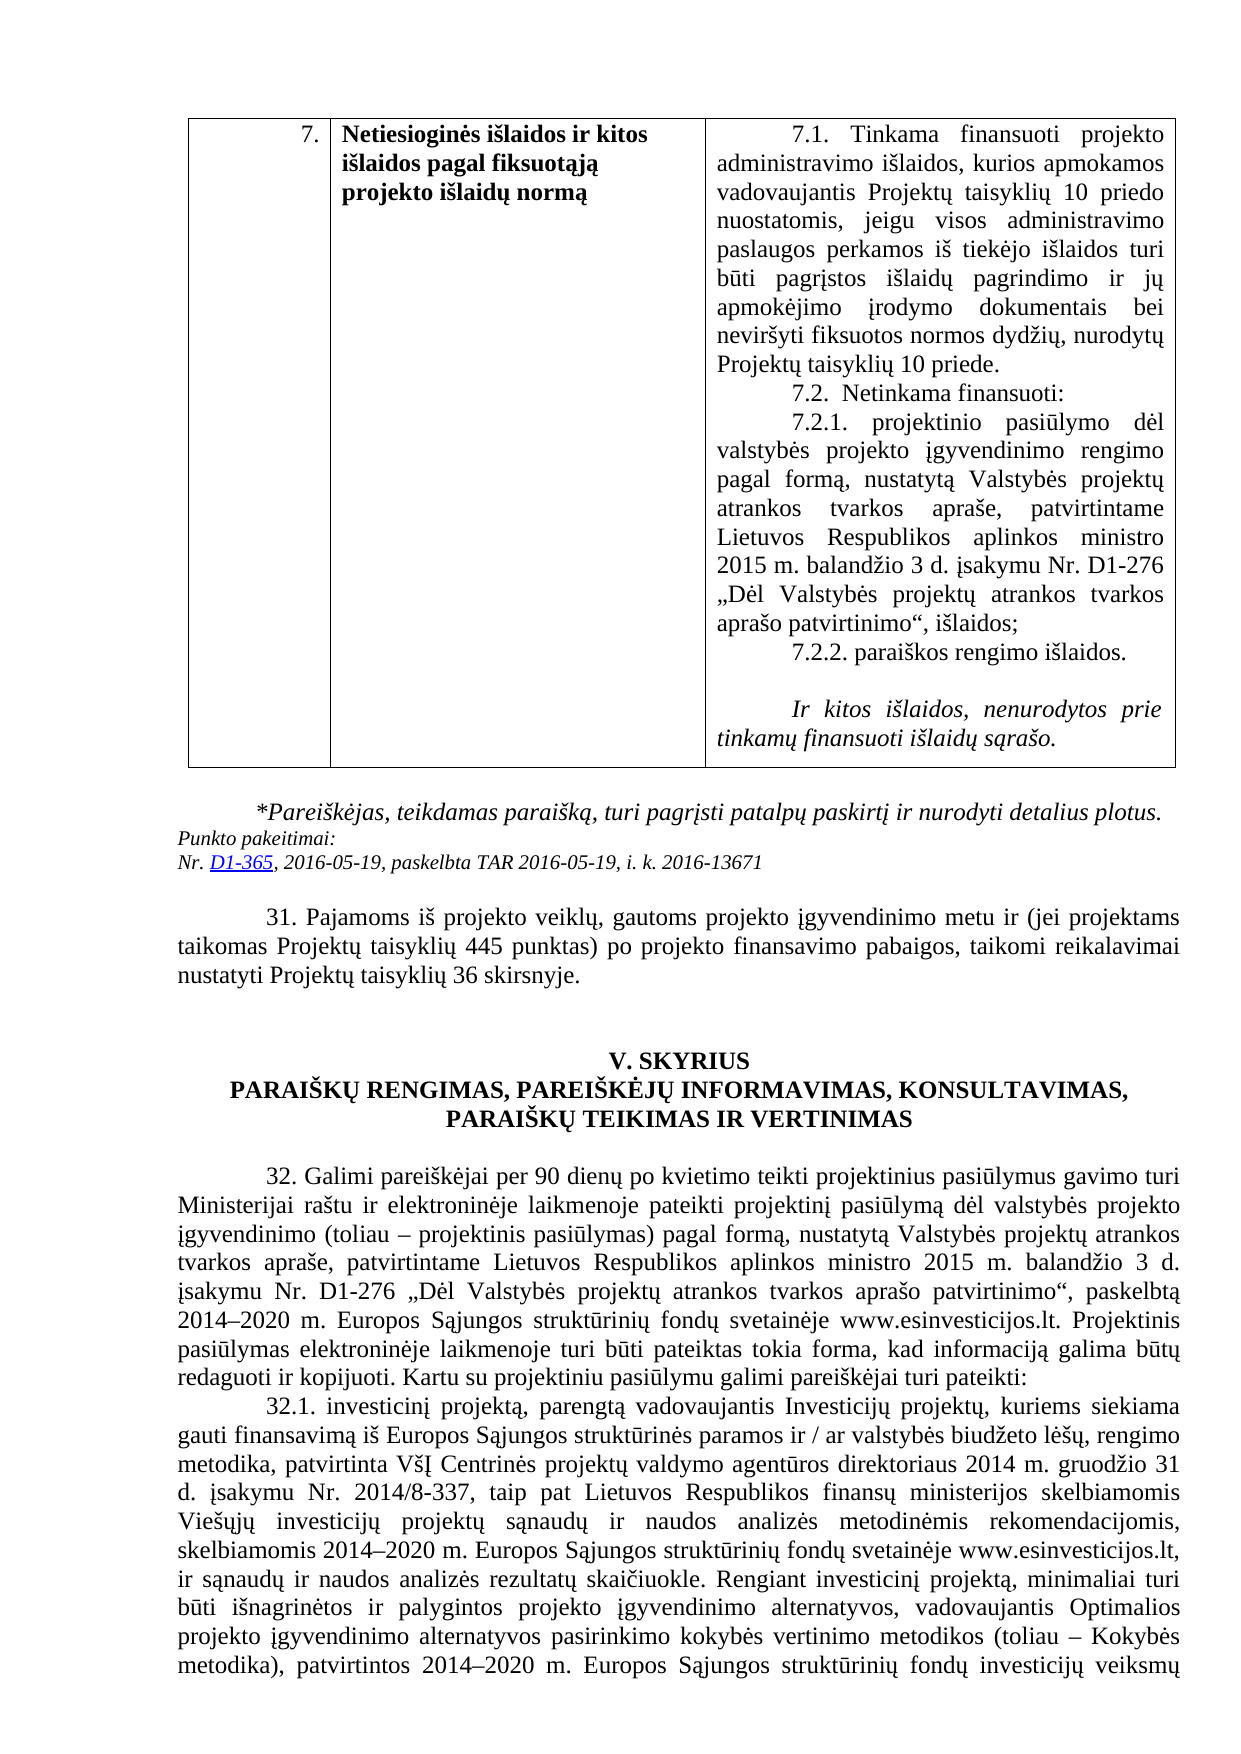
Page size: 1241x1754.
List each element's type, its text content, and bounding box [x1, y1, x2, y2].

text Nr. D1-365, 2016-05-19, paskelbta TAR 2016-05-19, i. k. 2016-13671 [177, 849, 1181, 874]
text 32. Galimi pareiškėjai per 90 dienų po kvietimo teikti projektinius pasiūlymus gavimo turi Ministerijai raštu ir elektroninėje laikmenoje pateikti projektinį pasiūlymą dėl valstybės projekto įgyvendinimo (toliau – projektinis pasiūlymas) pagal formą, nustatytą Valstybės projektų atrankos tvarkos apraše, patvirtintame Lietuvos Respublikos aplinkos ministro 2015 m. balandžio 3 d. įsakymu Nr. D1-276 „Dėl Valstybės projektų atrankos tvarkos aprašo patvirtinimo“, paskelbtą 2014–2020 m. Europos Sąjungos struktūrinių fondų svetainėje www.esinvesticijos.lt. Projektinis pasiūlymas elektroninėje laikmenoje turi būti pateiktas tokia forma, kad informaciją galima būtų redaguoti ir kopijuoti. Kartu su projektiniu pasiūlymu galimi pareiškėjai turi pateikti: [177, 1161, 1181, 1391]
text PARAIŠKŲ RENGIMAS, PAREIŠKĖJŲ INFORMAVIMAS, KONSULTAVIMAS, PARAIŠKŲ TEIKIMAS IR VERTINIMAS [177, 1075, 1181, 1132]
table_cell 7.1. Tinkama finansuoti projekto administravimo išlaidos, kurios apmokamos vadovaujantis Projektų taisyklių 10 priedo nuostatomis, jeigu visos administravimo paslaugos perkamos iš tiekėjo išlaidos turi būti pagrįstos išlaidų pagrindimo ir jų apmokėjimo įrodymo dokumentais bei neviršyti fiksuotos normos dydžių, nurodytų Projektų taisyklių 10 priede. 7.2. Netinkama finansuoti: 7.2.1. projektinio pasiūlymo dėl valstybės projekto įgyvendinimo rengimo pagal formą, nustatytą Valstybės projektų atrankos tvarkos apraše, patvirtintame Lietuvos Respublikos aplinkos ministro 2015 m. balandžio 3 d. įsakymu Nr. D1-276 „Dėl Valstybės projektų atrankos tvarkos aprašo patvirtinimo“, išlaidos; 7.2.2. paraiškos rengimo išlaidos. Ir kitos išlaidos, nenurodytos prie tinkamų finansuoti išlaidų sąrašo. [706, 119, 1175, 767]
text 31. Pajamoms iš projekto veiklų, gautoms projekto įgyvendinimo metu ir (jei projektams taikomas Projektų taisyklių 445 punktas) po projekto finansavimo pabaigos, taikomi reikalavimai nustatyti Projektų taisyklių 36 skirsnyje. [177, 902, 1181, 989]
text *Pareiškėjas, teikdamas paraišką, turi pagrįsti patalpų paskirtį ir nurodyti detalius plotus. [177, 797, 1181, 826]
text Punkto pakeitimai: [177, 826, 1181, 849]
table_cell 7. [189, 119, 330, 767]
table_cell Netiesioginės išlaidos ir kitos išlaidos pagal fiksuotąją projekto išlaidų normą [331, 119, 705, 767]
text 32.1. investicinį projektą, parengtą vadovaujantis Investicijų projektų, kuriems siekiama gauti finansavimą iš Europos Sąjungos struktūrinės paramos ir / ar valstybės biudžeto lėšų, rengimo metodika, patvirtinta VšĮ Centrinės projektų valdymo agentūros direktoriaus 2014 m. gruodžio 31 d. įsakymu Nr. 2014/8-337, taip pat Lietuvos Respublikos finansų ministerijos skelbiamomis Viešųjų investicijų projektų sąnaudų ir naudos analizės metodinėmis rekomendacijomis, skelbiamomis 2014–2020 m. Europos Sąjungos struktūrinių fondų svetainėje www.esinvesticijos.lt, ir sąnaudų ir naudos analizės rezultatų skaičiuokle. Rengiant investicinį projektą, minimaliai turi būti išnagrinėtos ir palygintos projekto įgyvendinimo alternatyvos, vadovaujantis Optimalios projekto įgyvendinimo alternatyvos pasirinkimo kokybės vertinimo metodikos (toliau – Kokybės metodika), patvirtintos 2014–2020 m. Europos Sąjungos struktūrinių fondų investicijų veiksmų [177, 1391, 1181, 1679]
text V. SKYRIUS [177, 1046, 1181, 1075]
